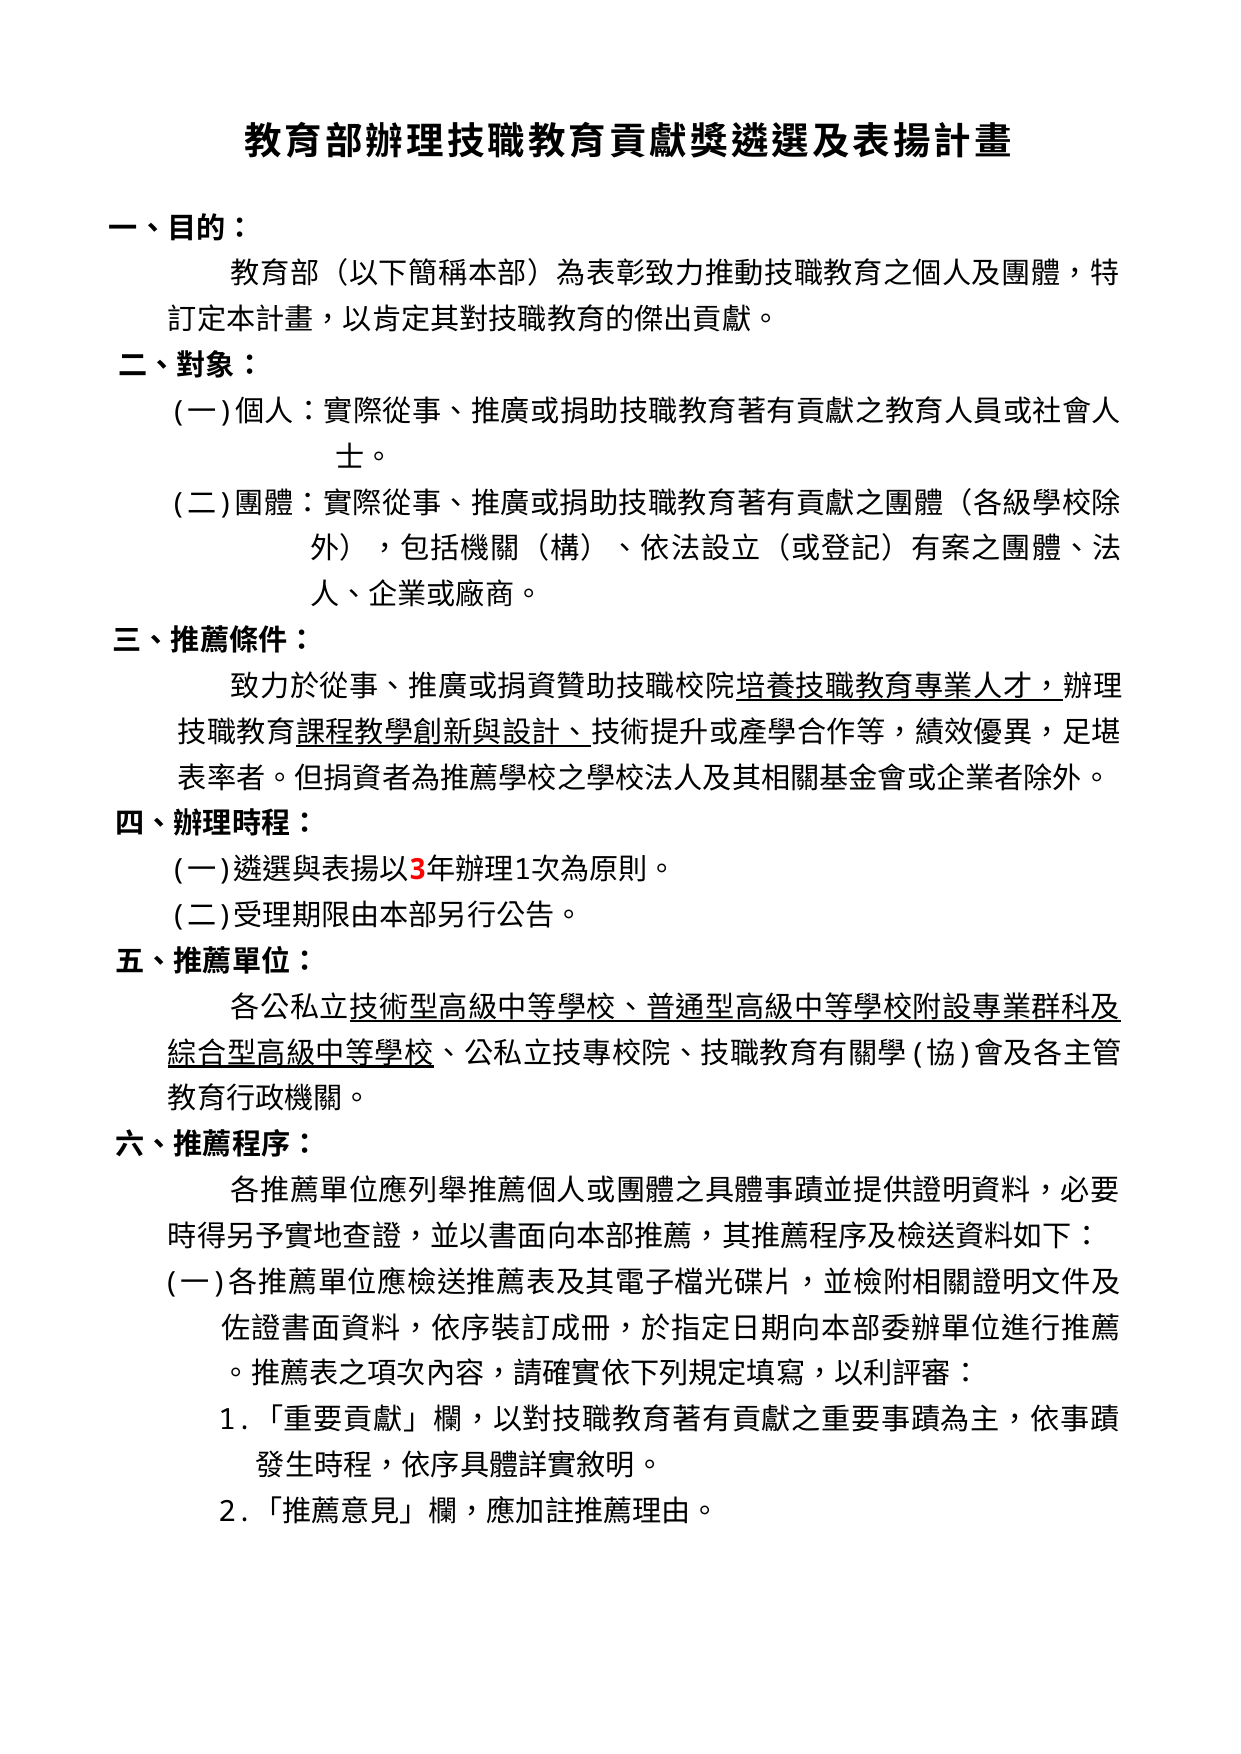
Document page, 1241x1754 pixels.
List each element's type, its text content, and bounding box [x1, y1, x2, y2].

text (二)受理期限由本部另行公告。 [169, 889, 1122, 935]
text 教育部（以下簡稱本部）為表彰致力推動技職教育之個人及團體，特訂定本計畫，以肯定其對技職教育的傑出貢獻。 [168, 247, 1122, 339]
text (一)各推薦單位應檢送推薦表及其電子檔光碟片，並檢附相關證明文件及佐證書面資料，依序裝訂成冊，於指定日期向本部委辦單位進行推薦。推薦表之項次內容，請確實依下列規定填寫，以利評審： [162, 1256, 1122, 1393]
text 致力於從事、推廣或捐資贊助技職校院培養技職教育專業人才，辦理技職教育課程教學創新與設計、技術提升或產學合作等，績效優異，足堪表率者。但捐資者為推薦學校之學校法人及其相關基金會或企業者除外。 [178, 660, 1122, 797]
text (一)遴選與表揚以3年辦理1次為原則。 [169, 843, 1122, 889]
text 1.「重要貢獻」欄，以對技職教育著有貢獻之重要事蹟為主，依事蹟發生時程，依序具體詳實敘明。 [218, 1393, 1122, 1485]
text 三、推薦條件： [112, 614, 1122, 660]
text 四、辦理時程： [115, 797, 1122, 843]
text 各推薦單位應列舉推薦個人或團體之具體事蹟並提供證明資料，必要時得另予實地查證，並以書面向本部推薦，其推薦程序及檢送資料如下： [168, 1164, 1122, 1256]
text (一)個人：實際從事、推廣或捐助技職教育著有貢獻之教育人員或社會人士。 [169, 385, 1122, 476]
text 教育部辦理技職教育貢獻獎遴選及表揚計畫 [108, 118, 1148, 164]
text (二)團體：實際從事、推廣或捐助技職教育著有貢獻之團體（各級學校除外），包括機關（構）、依法設立（或登記）有案之團體、法人、企業或廠商。 [169, 476, 1122, 614]
text 一、目的： [109, 201, 1122, 247]
text 各公私立技術型高級中等學校、普通型高級中等學校附設專業群科及綜合型高級中等學校、公私立技專校院、技職教育有關學(協)會及各主管教育行政機關。 [168, 981, 1122, 1118]
text 2.「推薦意見」欄，應加註推薦理由。 [218, 1485, 1122, 1531]
text 二、對象： [118, 339, 1122, 385]
text 五、推薦單位： [115, 935, 1122, 981]
text 六、推薦程序： [115, 1118, 1122, 1164]
